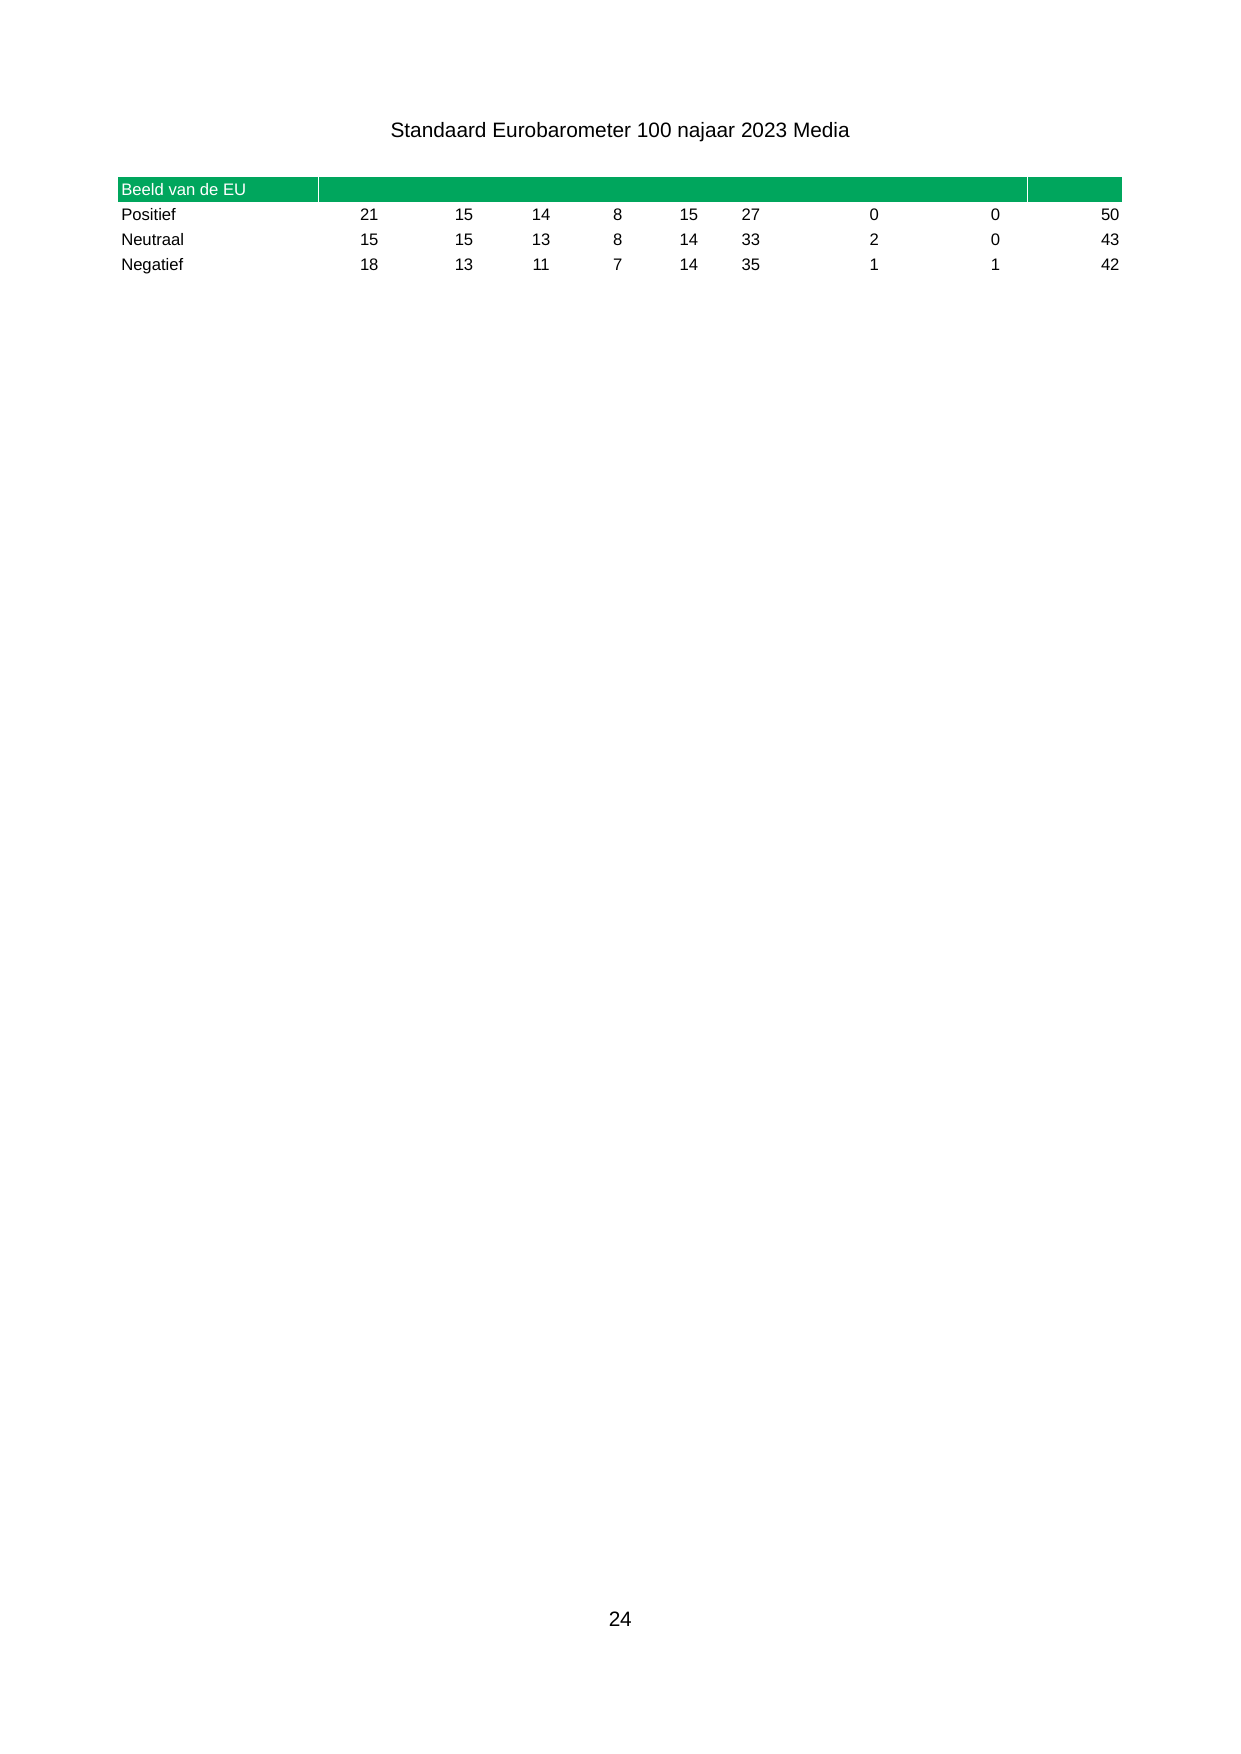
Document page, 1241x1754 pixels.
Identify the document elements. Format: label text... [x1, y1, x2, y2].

table_cell Neutraal [118, 227, 318, 252]
table_cell 43 [1028, 227, 1122, 252]
table_cell 2 [785, 227, 963, 252]
table_cell 0 [963, 202, 1027, 227]
table_cell Positief [118, 202, 318, 227]
table_cell 15 [661, 202, 716, 227]
table_cell [716, 177, 785, 202]
table_cell [508, 177, 574, 202]
table_cell 50 [1028, 202, 1122, 227]
table_cell 21 [319, 202, 420, 227]
table_cell 7 [574, 252, 661, 277]
table_cell 0 [963, 227, 1027, 252]
table_cell 8 [574, 202, 661, 227]
table_cell 15 [420, 202, 508, 227]
table_cell Beeld van de EU [118, 177, 318, 202]
table_cell Negatief [118, 252, 318, 277]
table_cell 15 [319, 227, 420, 252]
table_cell [785, 177, 963, 202]
table_cell [963, 177, 1027, 202]
table_cell 15 [420, 227, 508, 252]
table_cell 14 [508, 202, 574, 227]
table_cell 35 [716, 252, 785, 277]
table_cell [574, 177, 661, 202]
table_cell 13 [420, 252, 508, 277]
table_cell [1028, 177, 1122, 202]
table_cell 14 [661, 227, 716, 252]
table_cell 8 [574, 227, 661, 252]
table_cell 42 [1028, 252, 1122, 277]
table_cell 11 [508, 252, 574, 277]
table_cell [420, 177, 508, 202]
table_cell 1 [785, 252, 963, 277]
table_cell 13 [508, 227, 574, 252]
table_cell [661, 177, 716, 202]
table_cell 1 [963, 252, 1027, 277]
table_cell [319, 177, 420, 202]
table_cell 27 [716, 202, 785, 227]
table_cell 18 [319, 252, 420, 277]
table_cell 33 [716, 227, 785, 252]
table_cell 14 [661, 252, 716, 277]
table_cell 0 [785, 202, 963, 227]
